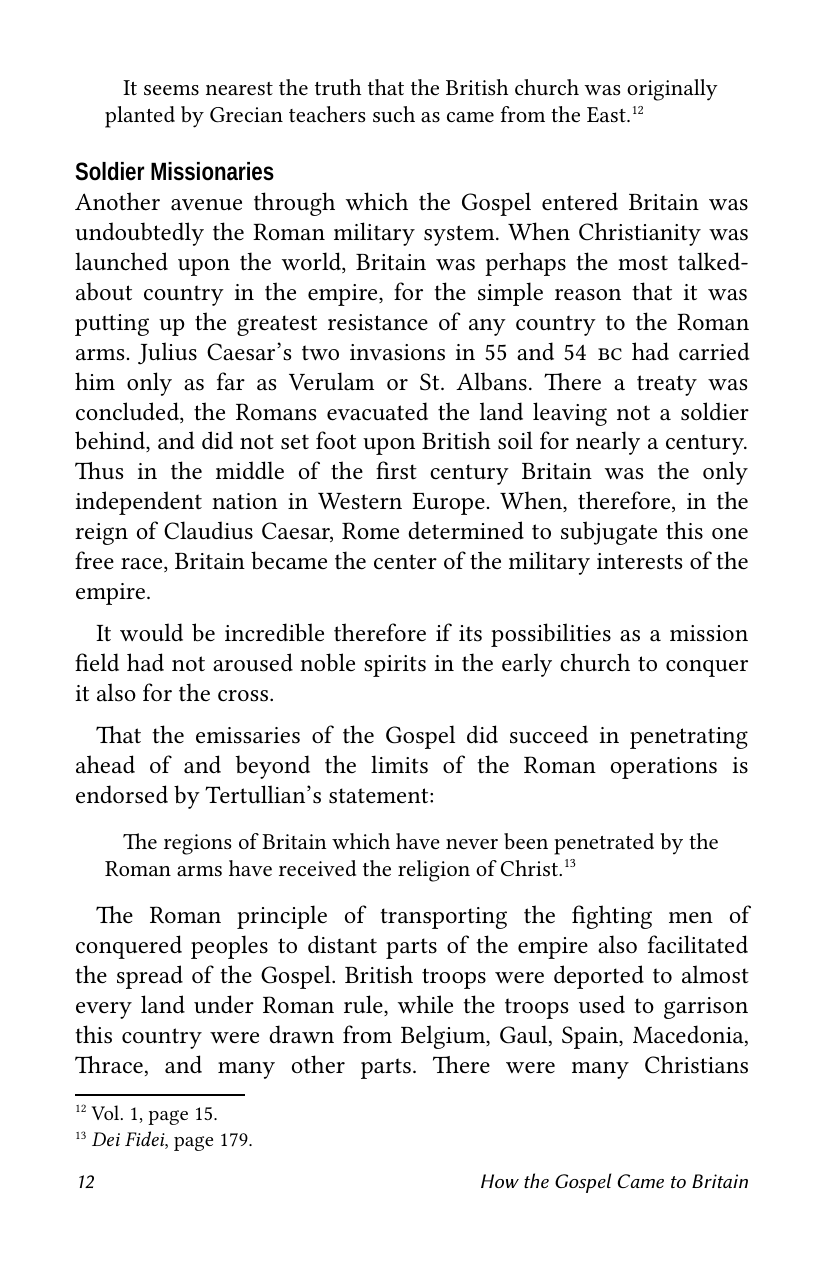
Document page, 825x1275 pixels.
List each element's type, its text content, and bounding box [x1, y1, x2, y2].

text The Roman principle of transporting the fighting men of conquered peoples to distant parts of the empire also facilitated the spread of the Gospel. British troops were deported to almost every land under Roman rule, while the troops used to garrison this country were drawn from Belgium, Gaul, Spain, Macedonia, Thrace, and many other parts. There were many Christians [75, 901, 750, 1079]
text Dei Fidei, page 179. [75, 1128, 750, 1152]
text Vol. 1, page 15. [75, 1101, 750, 1125]
text Another avenue through which the Gospel entered Britain was undoubtedly the Roman military system. When Christianity was launched upon the world, Britain was perhaps the most talked- about country in the empire, for the simple reason that it was putting up the greatest resistance of any country to the Roman arms. Julius Caesar’s two invasions in 55 and 54 BC had carried him only as far as Verulam or St. Albans. There a treaty was concluded, the Romans evacuated the land leaving not a soldier behind, and did not set foot upon British soil for nearly a century. Thus in the middle of the first century Britain was the only independent nation in Western Europe. When, therefore, in the reign of Claudius Caesar, Rome determined to subjugate this one free race, Britain became the center of the military interests of the empire. [75, 188, 750, 606]
text It would be incredible therefore if its possibilities as a mission field had not aroused noble spirits in the early church to conquer it also for the cross. [75, 619, 750, 707]
text It seems nearest the truth that the British church was originally planted by Grecian teachers such as came from the East. [105, 75, 720, 128]
subtitle Soldier Missionaries [75, 157, 750, 185]
text The regions of Britain which have never been penetrated by the Roman arms have received the religion of Christ. [105, 828, 720, 882]
text That the emissaries of the Gospel did succeed in penetrating ahead of and beyond the limits of the Roman operations is endorsed by Tertullian’s statement: [75, 721, 750, 809]
